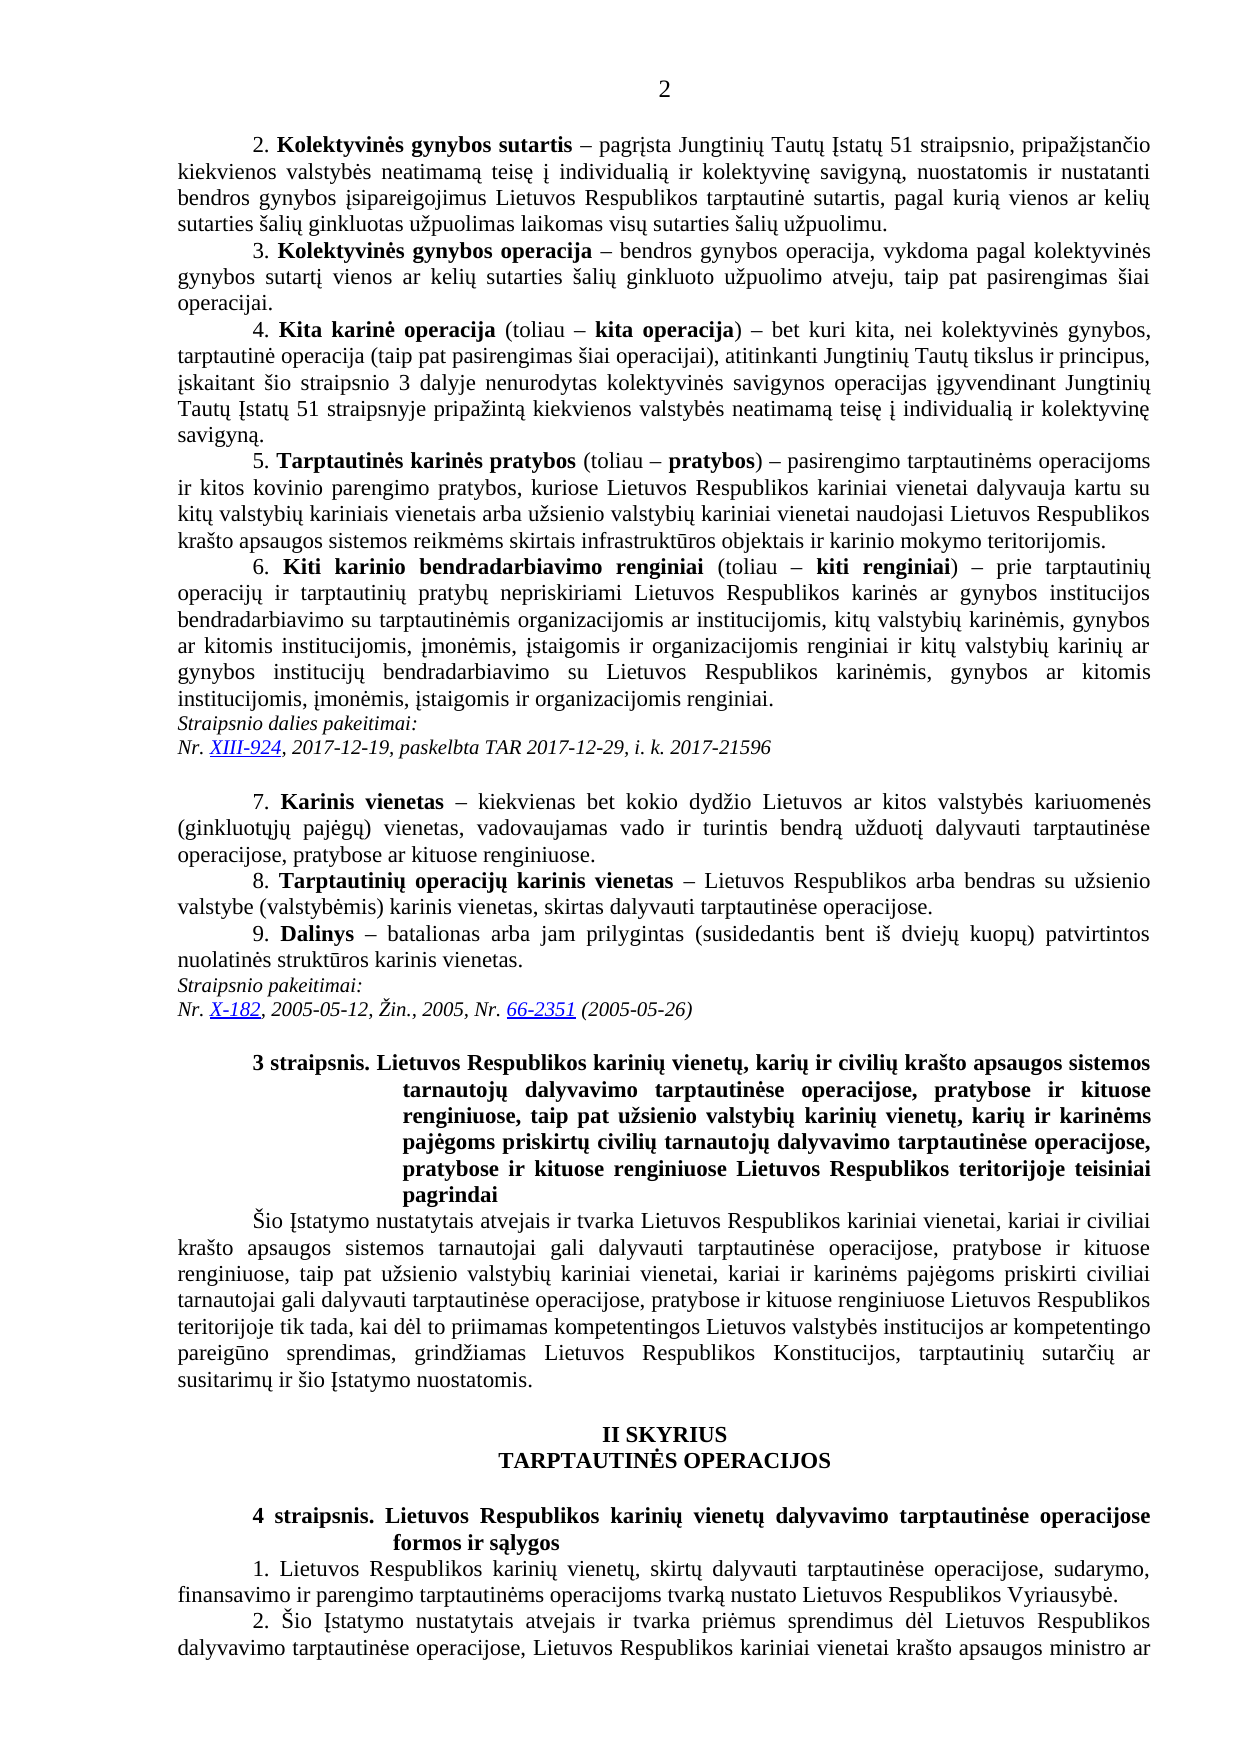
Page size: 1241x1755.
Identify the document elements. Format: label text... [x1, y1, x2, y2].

text 4 straipsnis. Lietuvos Respublikos karinių vienetų dalyvavimo tarptautinėse operacijose formos ir sąlygos [252, 1502, 1152, 1555]
text 7. Karinis vienetas – kiekvienas bet kokio dydžio Lietuvos ar kitos valstybės kariuomenės (ginkluotųjų pajėgų) vienetas, vadovaujamas vado ir turintis bendrą užduotį dalyvauti tarptautinėse operacijose, pratybose ar kituose renginiuose. [177, 788, 1152, 867]
text Straipsnio pakeitimai: [177, 972, 1152, 997]
text 3 straipsnis. Lietuvos Respublikos karinių vienetų, karių ir civilių krašto apsaugos sistemos tarnautojų dalyvavimo tarptautinėse operacijose, pratybose ir kituose renginiuose, taip pat užsienio valstybių karinių vienetų, karių ir karinėms pajėgoms priskirtų civilių tarnautojų dalyvavimo tarptautinėse operacijose, pratybose ir kituose renginiuose Lietuvos Respublikos teritorijoje teisiniai pagrindai [252, 1049, 1152, 1207]
text 9. Dalinys – batalionas arba jam prilygintas (susidedantis bent iš dviejų kuopų) patvirtintos nuolatinės struktūros karinis vienetas. [177, 920, 1152, 972]
text 4. Kita karinė operacija (toliau – kita operacija) – bet kuri kita, nei kolektyvinės gynybos, tarptautinė operacija (taip pat pasirengimas šiai operacijai), atitinkanti Jungtinių Tautų tikslus ir principus, įskaitant šio straipsnio 3 dalyje nenurodytas kolektyvinės savigynos operacijas įgyvendinant Jungtinių Tautų Įstatų 51 straipsnyje pripažintą kiekvienos valstybės neatimamą teisę į individualią ir kolektyvinę savigyną. [177, 316, 1152, 448]
text Straipsnio dalies pakeitimai: [177, 711, 1152, 735]
text 5. Tarptautinės karinės pratybos (toliau – pratybos) – pasirengimo tarptautinėms operacijoms ir kitos kovinio parengimo pratybos, kuriose Lietuvos Respublikos kariniai vienetai dalyvauja kartu su kitų valstybių kariniais vienetais arba užsienio valstybių kariniai vienetai naudojasi Lietuvos Respublikos krašto apsaugos sistemos reikmėms skirtais infrastruktūros objektais ir karinio mokymo teritorijomis. [177, 448, 1152, 553]
text 1. Lietuvos Respublikos karinių vienetų, skirtų dalyvauti tarptautinėse operacijose, sudarymo, finansavimo ir parengimo tarptautinėms operacijoms tvarką nustato Lietuvos Respublikos Vyriausybė. [177, 1555, 1152, 1608]
subtitle II SKYRIUS TARPTAUTINĖS OPERACIJOS [177, 1421, 1152, 1502]
text Šio Įstatymo nustatytais atvejais ir tvarka Lietuvos Respublikos kariniai vienetai, kariai ir civiliai krašto apsaugos sistemos tarnautojai gali dalyvauti tarptautinėse operacijose, pratybose ir kituose renginiuose, taip pat užsienio valstybių kariniai vienetai, kariai ir karinėms pajėgoms priskirti civiliai tarnautojai gali dalyvauti tarptautinėse operacijose, pratybose ir kituose renginiuose Lietuvos Respublikos teritorijoje tik tada, kai dėl to priimamas kompetentingos Lietuvos valstybės institucijos ar kompetentingo pareigūno sprendimas, grindžiamas Lietuvos Respublikos Konstitucijos, tarptautinių sutarčių ar susitarimų ir šio Įstatymo nuostatomis. [177, 1207, 1152, 1392]
text 3. Kolektyvinės gynybos operacija – bendros gynybos operacija, vykdoma pagal kolektyvinės gynybos sutartį vienos ar kelių sutarties šalių ginkluoto užpuolimo atveju, taip pat pasirengimas šiai operacijai. [177, 237, 1152, 316]
text Nr. XIII-924, 2017-12-19, paskelbta TAR 2017-12-29, i. k. 2017-21596 [177, 735, 1152, 759]
text 6. Kiti karinio bendradarbiavimo renginiai (toliau – kiti renginiai) – prie tarptautinių operacijų ir tarptautinių pratybų nepriskiriami Lietuvos Respublikos karinės ar gynybos institucijos bendradarbiavimo su tarptautinėmis organizacijomis ar institucijomis, kitų valstybių karinėmis, gynybos ar kitomis institucijomis, įmonėmis, įstaigomis ir organizacijomis renginiai ir kitų valstybių karinių ar gynybos institucijų bendradarbiavimo su Lietuvos Respublikos karinėmis, gynybos ar kitomis institucijomis, įmonėmis, įstaigomis ir organizacijomis renginiai. [177, 553, 1152, 711]
text 2. Kolektyvinės gynybos sutartis – pagrįsta Jungtinių Tautų Įstatų 51 straipsnio, pripažįstančio kiekvienos valstybės neatimamą teisę į individualią ir kolektyvinę savigyną, nuostatomis ir nustatanti bendros gynybos įsipareigojimus Lietuvos Respublikos tarptautinė sutartis, pagal kurią vienos ar kelių sutarties šalių ginkluotas užpuolimas laikomas visų sutarties šalių užpuolimu. [177, 131, 1152, 237]
text 8. Tarptautinių operacijų karinis vienetas – Lietuvos Respublikos arba bendras su užsienio valstybe (valstybėmis) karinis vienetas, skirtas dalyvauti tarptautinėse operacijose. [177, 867, 1152, 920]
text 2. Šio Įstatymo nustatytais atvejais ir tvarka priėmus sprendimus dėl Lietuvos Respublikos dalyvavimo tarptautinėse operacijose, Lietuvos Respublikos kariniai vienetai krašto apsaugos ministro ar [177, 1608, 1152, 1660]
text Nr. X-182, 2005-05-12, Žin., 2005, Nr. 66-2351 (2005-05-26) [177, 997, 1152, 1021]
